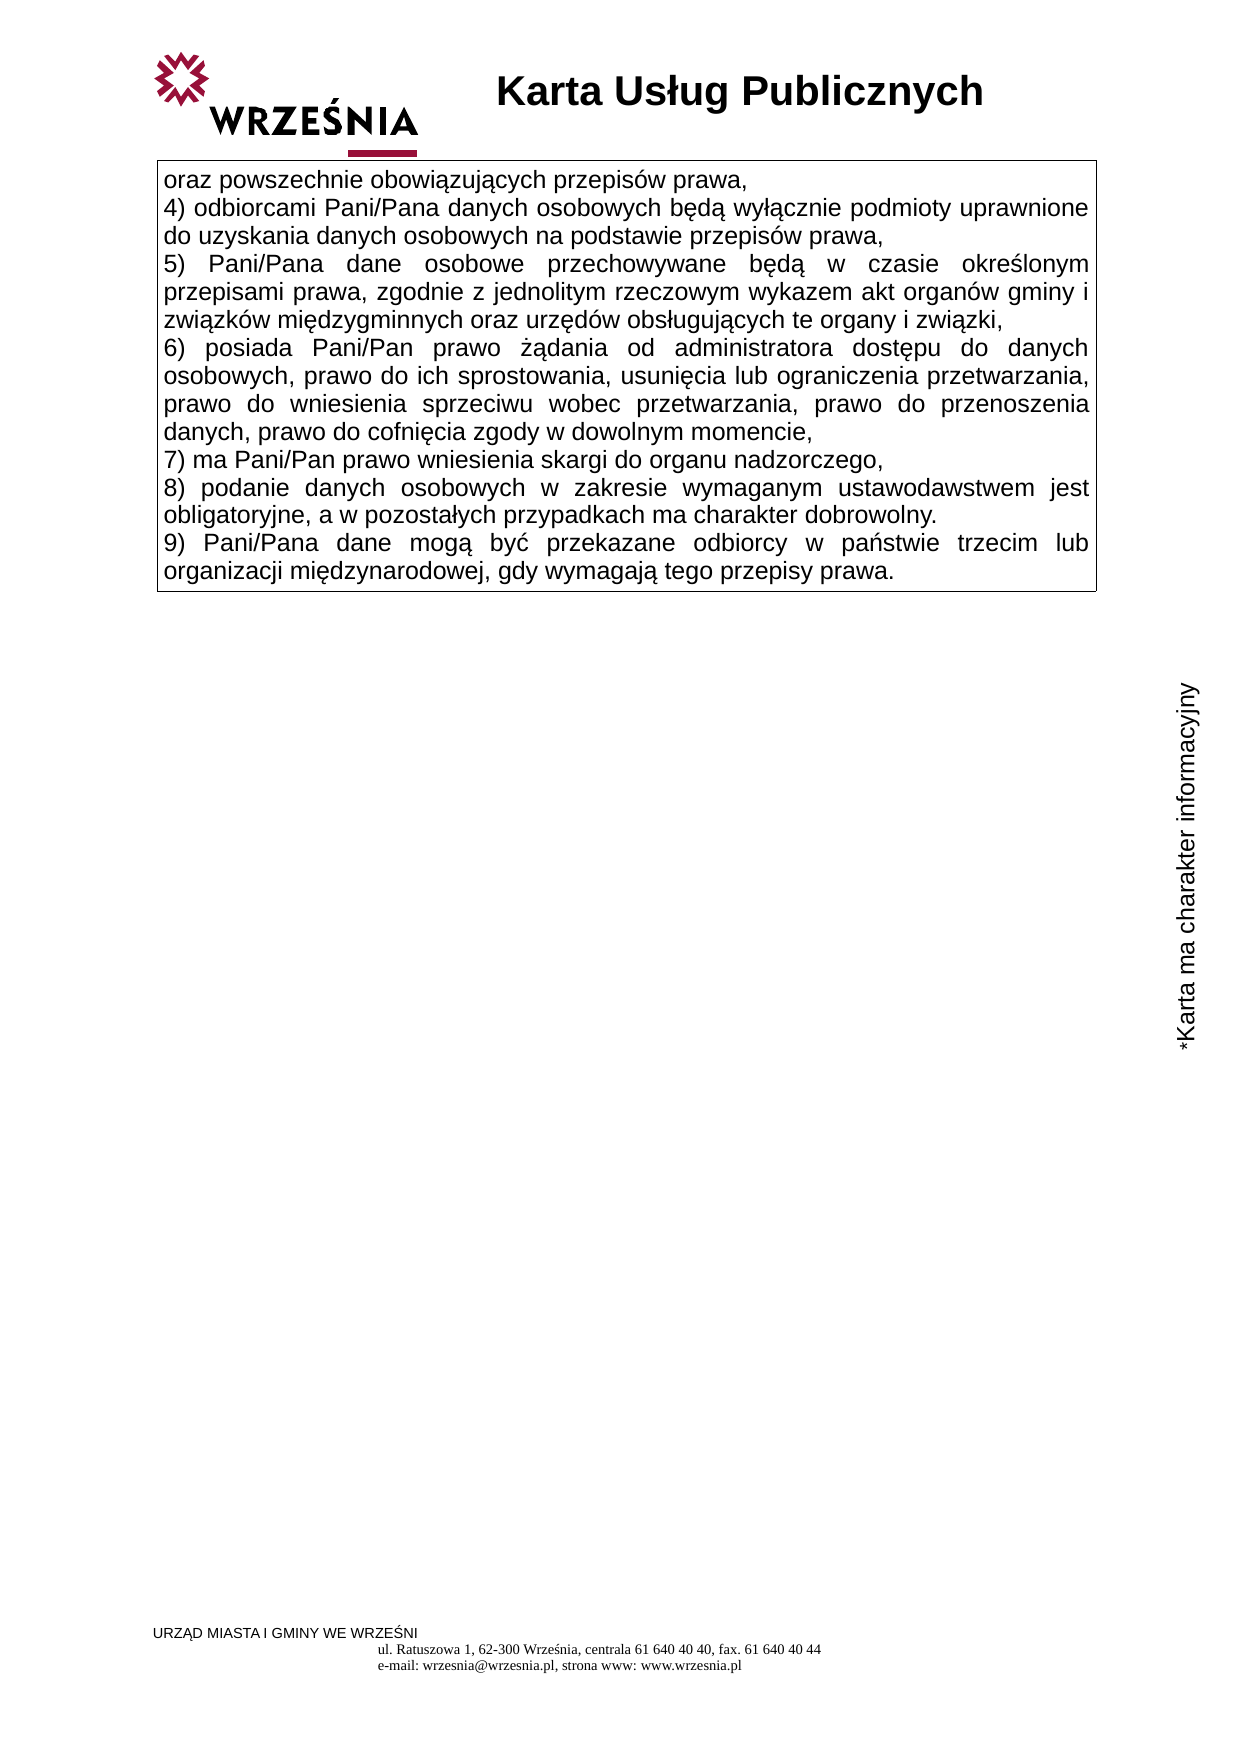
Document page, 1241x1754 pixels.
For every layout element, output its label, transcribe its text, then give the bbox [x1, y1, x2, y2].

table_cell oraz powszechnie obowiązujących przepisów prawa, 4) odbiorcami Pani/Pana danych osobowych będą wyłącznie podmioty uprawnione do uzyskania danych osobowych na podstawie przepisów prawa, 5) Pani/Pana dane osobowe przechowywane będą w czasie określonym przepisami prawa, zgodnie z jednolitym rzeczowym wykazem akt organów gminy i związków międzygminnych oraz urzędów obsługujących te organy i związki, 6) posiada Pani/Pan prawo żądania od administratora dostępu do danych osobowych, prawo do ich sprostowania, usunięcia lub ograniczenia przetwarzania, prawo do wniesienia sprzeciwu wobec przetwarzania, prawo do przenoszenia danych, prawo do cofnięcia zgody w dowolnym momencie, 7) ma Pani/Pan prawo wniesienia skargi do organu nadzorczego, 8) podanie danych osobowych w zakresie wymaganym ustawodawstwem jest obligatoryjne, a w pozostałych przypadkach ma charakter dobrowolny. 9) Pani/Pana dane mogą być przekazane odbiorcy w państwie trzecim lub organizacji międzynarodowej, gdy wymagają tego przepisy prawa. [158, 161, 1096, 591]
